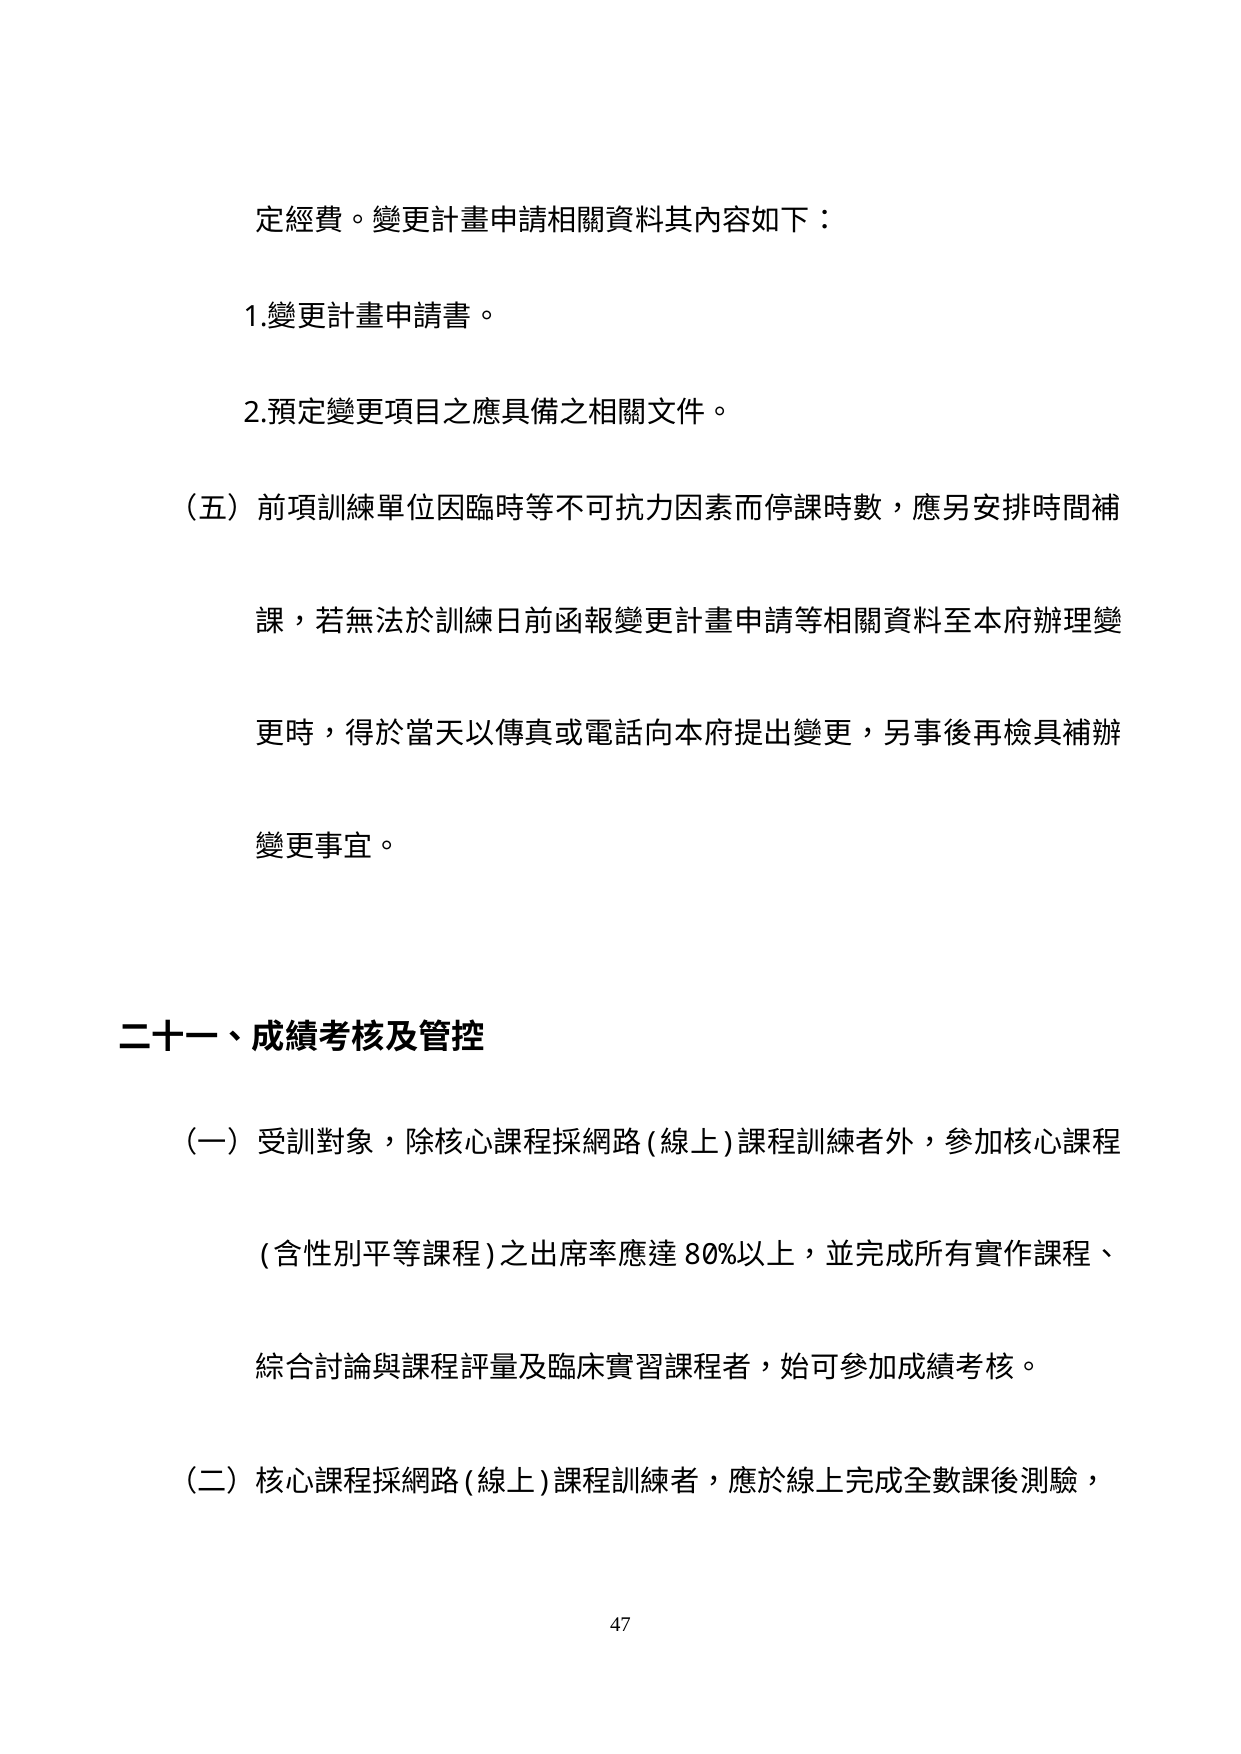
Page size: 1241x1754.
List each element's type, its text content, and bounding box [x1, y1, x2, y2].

text （一）受訓對象，除核心課程採網路(線上)課程訓練者外，參加核心課程(含性別平等課程)之出席率應達80%以上，並完成所有實作課程、綜合討論與課程評量及臨床實習課程者，始可參加成績考核。 [168, 1102, 1122, 1402]
subtitle 二十一、成績考核及管控 [118, 997, 1122, 1072]
text （五）前項訓練單位因臨時等不可抗力因素而停課時數，應另安排時間補課，若無法於訓練日前函報變更計畫申請等相關資料至本府辦理變更時，得於當天以傳真或電話向本府提出變更，另事後再檢具補辦變更事宜。 [168, 468, 1122, 881]
text 1.變更計畫申請書。 [243, 276, 1122, 351]
text 定經費。變更計畫申請相關資料其內容如下： [168, 180, 1122, 255]
text 2.預定變更項目之應具備之相關文件。 [243, 372, 1122, 447]
text （二）核心課程採網路(線上)課程訓練者，應於線上完成全數課後測驗， [168, 1441, 1122, 1516]
